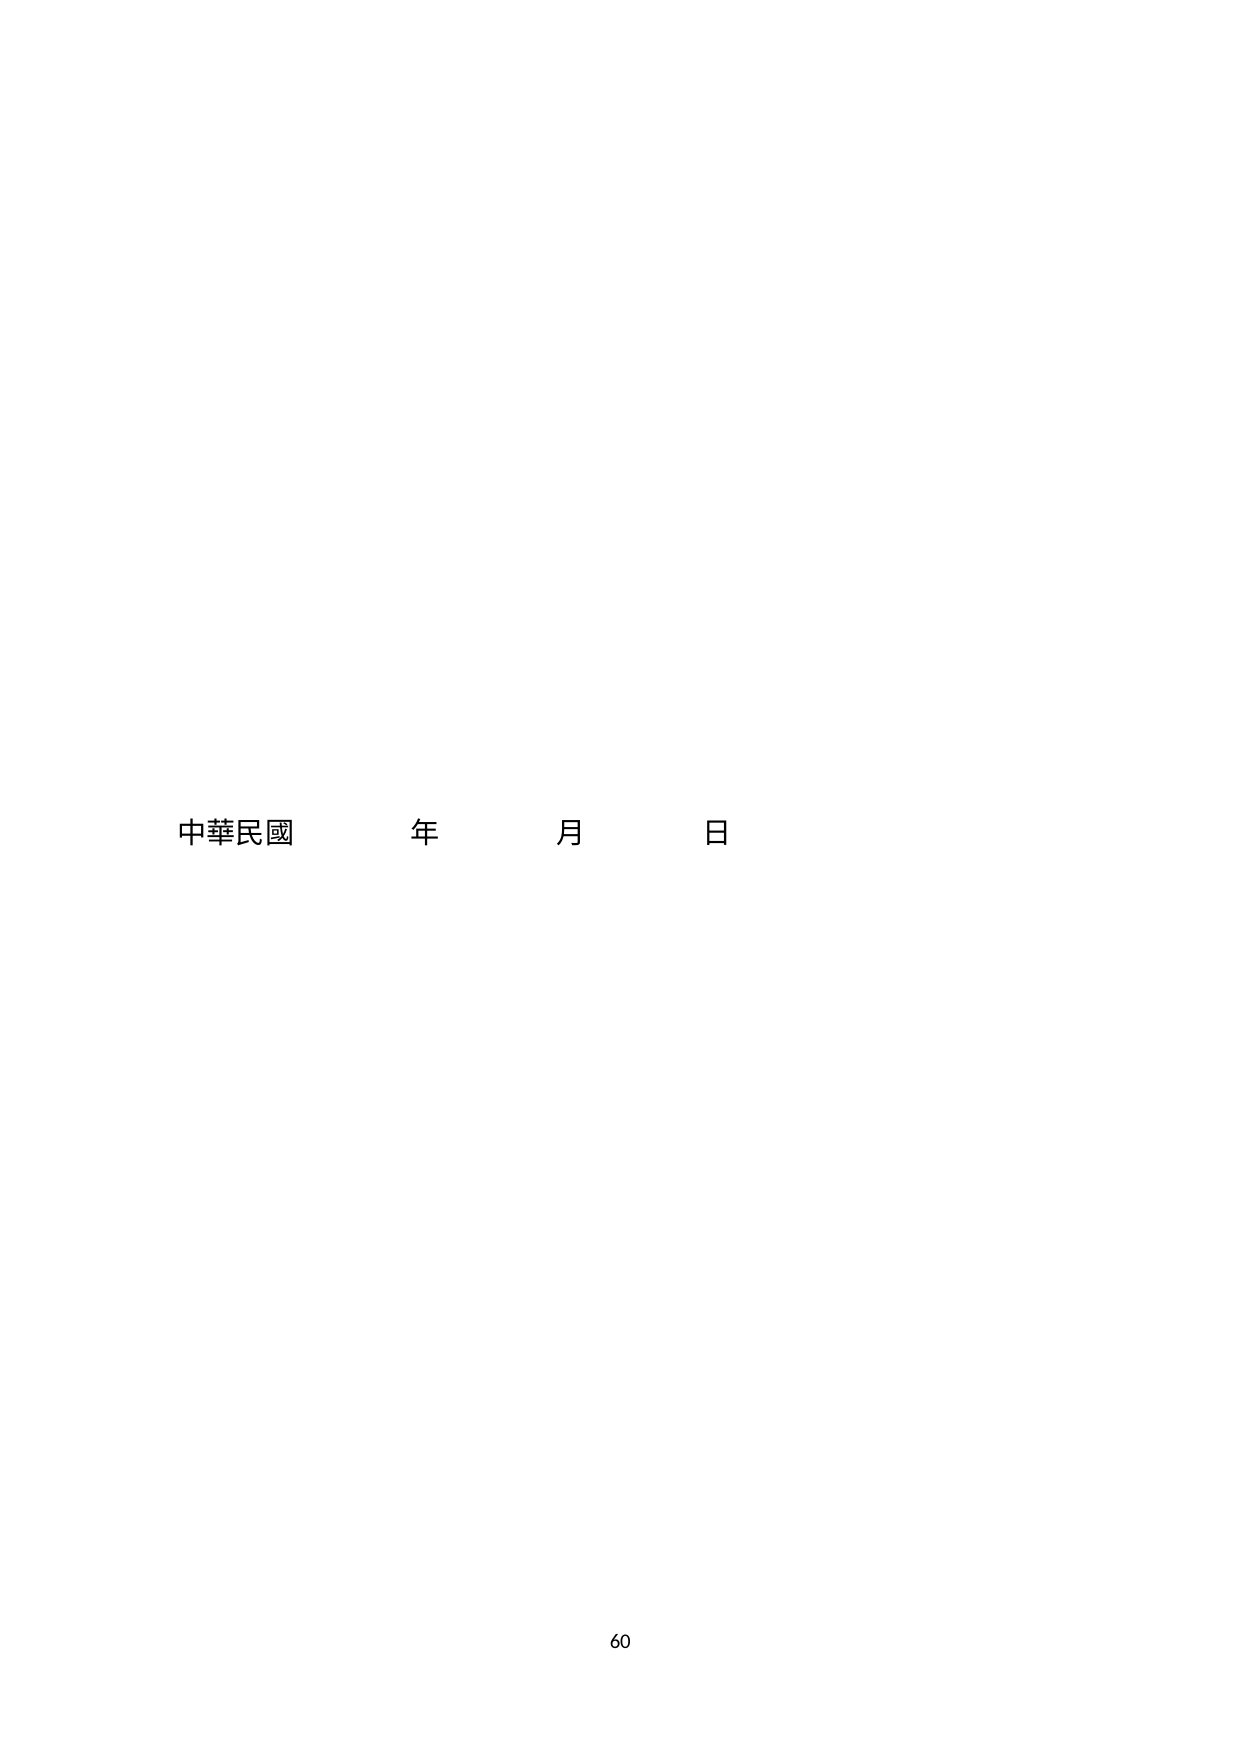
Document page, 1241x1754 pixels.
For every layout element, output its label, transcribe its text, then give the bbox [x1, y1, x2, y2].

text 中華民國 年 月 日 [177, 789, 1063, 852]
